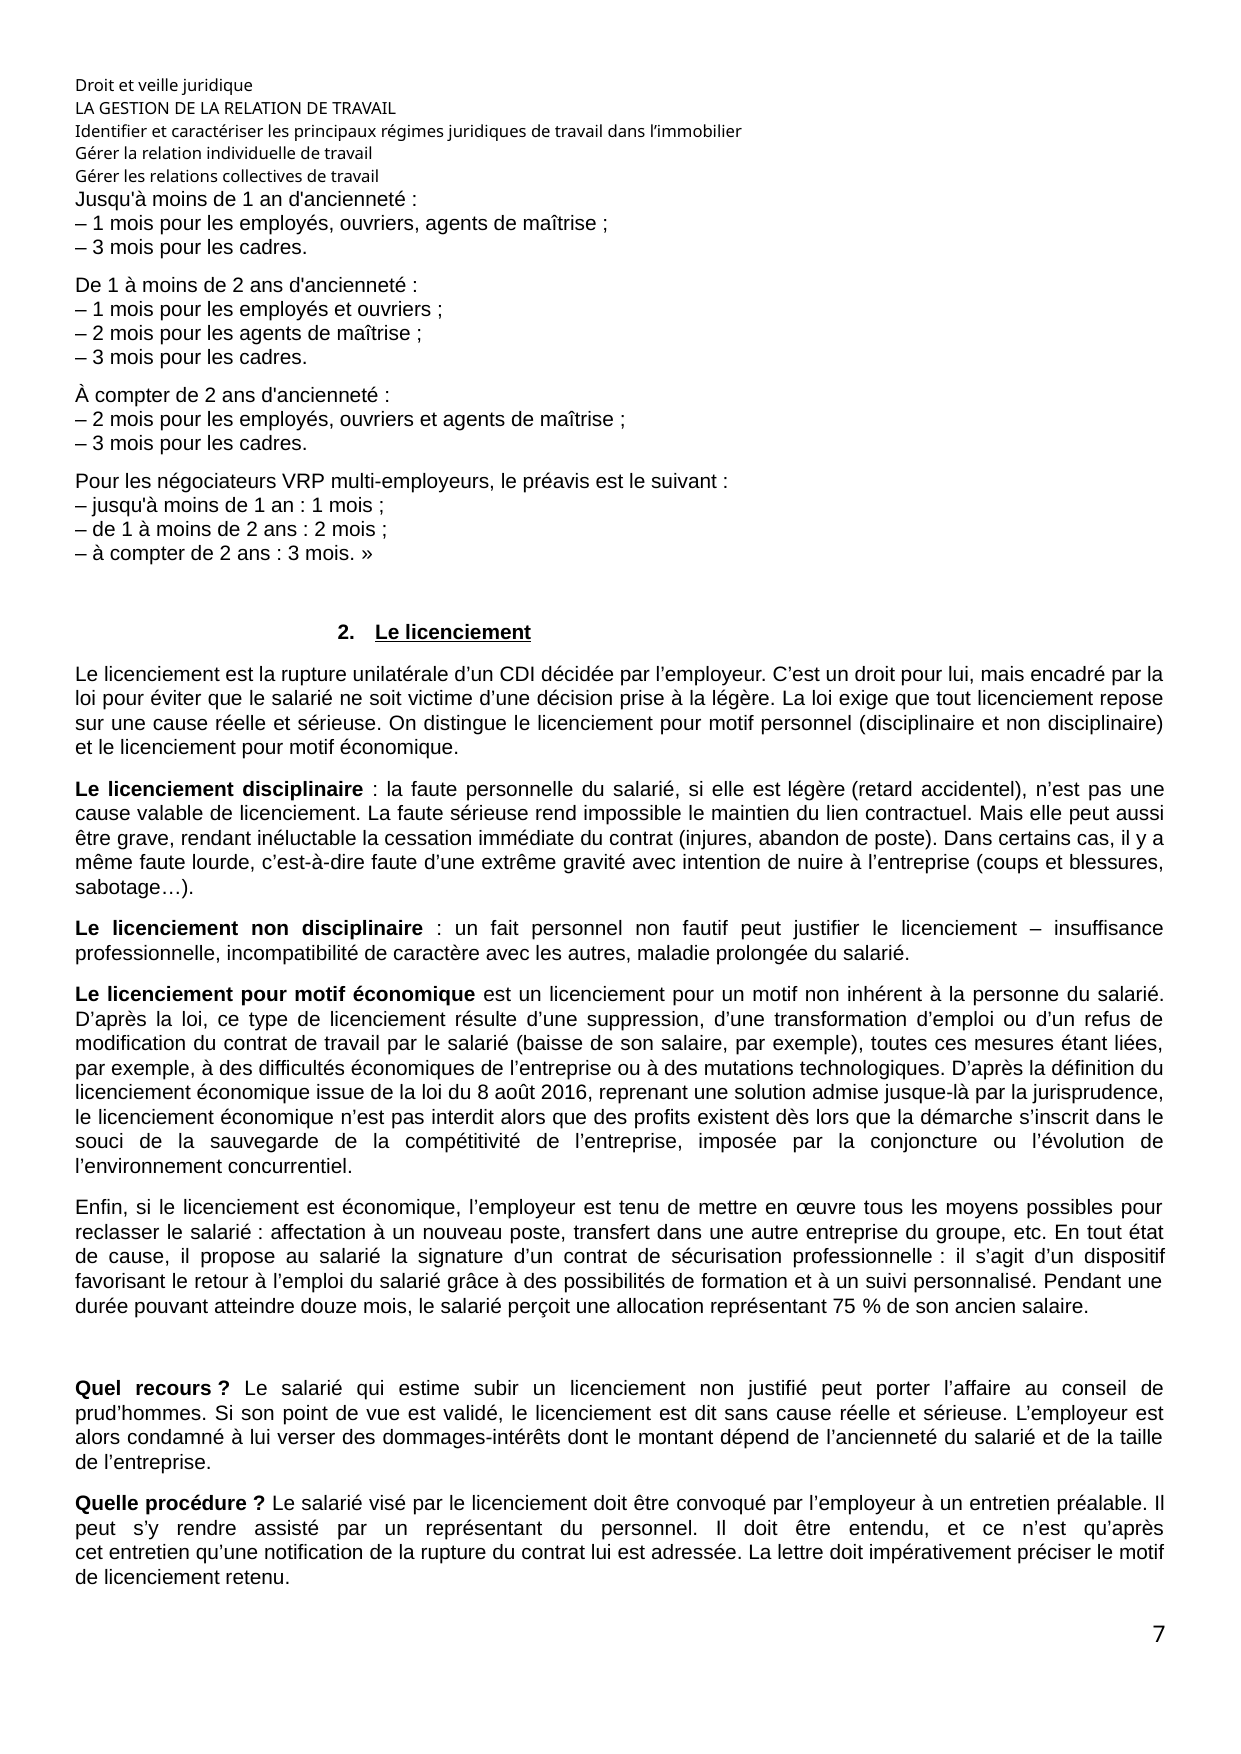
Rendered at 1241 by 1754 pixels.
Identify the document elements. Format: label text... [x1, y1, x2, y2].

text Pour les négociateurs VRP multi-employeurs, le préavis est le suivant : – jusqu'à moins de 1 an : 1 mois ; – de 1 à moins de 2 ans : 2 mois ; – à compter de 2 ans : 3 mois. » [75, 469, 1165, 565]
text Quel recours ? Le salarié qui estime subir un licenciement non justifié peut porter l’affaire au conseil de prud’hommes. Si son point de vue est validé, le licenciement est dit sans cause réelle et sérieuse. L’employeur est alors condamné à lui verser des dommages-intérêts dont le montant dépend de l’ancienneté du salarié et de la taille de l’entreprise. [75, 1376, 1165, 1474]
text De 1 à moins de 2 ans d'ancienneté : – 1 mois pour les employés et ouvriers ; – 2 mois pour les agents de maîtrise ; – 3 mois pour les cadres. [75, 273, 1165, 369]
text À compter de 2 ans d'ancienneté : – 2 mois pour les employés, ouvriers et agents de maîtrise ; – 3 mois pour les cadres. [75, 383, 1165, 455]
text Enfin, si le licenciement est économique, l’employeur est tenu de mettre en œuvre tous les moyens possibles pour reclasser le salarié : affectation à un nouveau poste, transfert dans une autre entreprise du groupe, etc. En tout état de cause, il propose au salarié la signature d’un contrat de sécurisation professionnelle : il s’agit d’un dispositif favorisant le retour à l’emploi du salarié grâce à des possibilités de formation et à un suivi personnalisé. Pendant une durée pouvant atteindre douze mois, le salarié perçoit une allocation représentant 75 % de son ancien salaire. [75, 1195, 1165, 1317]
list Le licenciement [337, 620, 1165, 644]
text Le licenciement non disciplinaire : un fait personnel non fautif peut justifier le licenciement – insuffisance professionnelle, incompatibilité de caractère avec les autres, maladie prolongée du salarié. [75, 916, 1165, 964]
text Le licenciement disciplinaire : la faute personnelle du salarié, si elle est légère (retard accidentel), n’est pas une cause valable de licenciement. La faute sérieuse rend impossible le maintien du lien contractuel. Mais elle peut aussi être grave, rendant inéluctable la cessation immédiate du contrat (injures, abandon de poste). Dans certains cas, il y a même faute lourde, c’est-à-dire faute d’une extrême gravité avec intention de nuire à l’entreprise (coups et blessures, sabotage…). [75, 776, 1165, 899]
text Le licenciement est la rupture unilatérale d’un CDI décidée par l’employeur. C’est un droit pour lui, mais encadré par la loi pour éviter que le salarié ne soit victime d’une décision prise à la légère. La loi exige que tout licenciement repose sur une cause réelle et sérieuse. On distingue le licenciement pour motif personnel (disciplinaire et non disciplinaire) et le licenciement pour motif économique. [75, 661, 1165, 759]
text Jusqu'à moins de 1 an d'ancienneté : – 1 mois pour les employés, ouvriers, agents de maîtrise ; – 3 mois pour les cadres. [75, 187, 1165, 259]
text Le licenciement pour motif économique est un licenciement pour un motif non inhérent à la personne du salarié. D’après la loi, ce type de licenciement résulte d’une suppression, d’une transformation d’emploi ou d’un refus de modification du contrat de travail par le salarié (baisse de son salaire, par exemple), toutes ces mesures étant liées, par exemple, à des difficultés économiques de l’entreprise ou à des mutations technologiques. D’après la définition du licenciement économique issue de la loi du 8 août 2016, reprenant une solution admise jusque-là par la jurisprudence, le licenciement économique n’est pas interdit alors que des profits existent dès lors que la démarche s’inscrit dans le souci de la sauvegarde de la compétitivité de l’entreprise, imposée par la conjoncture ou l’évolution de l’environnement concurrentiel. [75, 982, 1165, 1178]
text Quelle procédure ? Le salarié visé par le licenciement doit être convoqué par l’employeur à un entretien préalable. Il peut s’y rendre assisté par un représentant du personnel. Il doit être entendu, et ce n’est qu’après cet entretien qu’une notification de la rupture du contrat lui est adressée. La lettre doit impérativement préciser le motif de licenciement retenu. [75, 1491, 1165, 1589]
